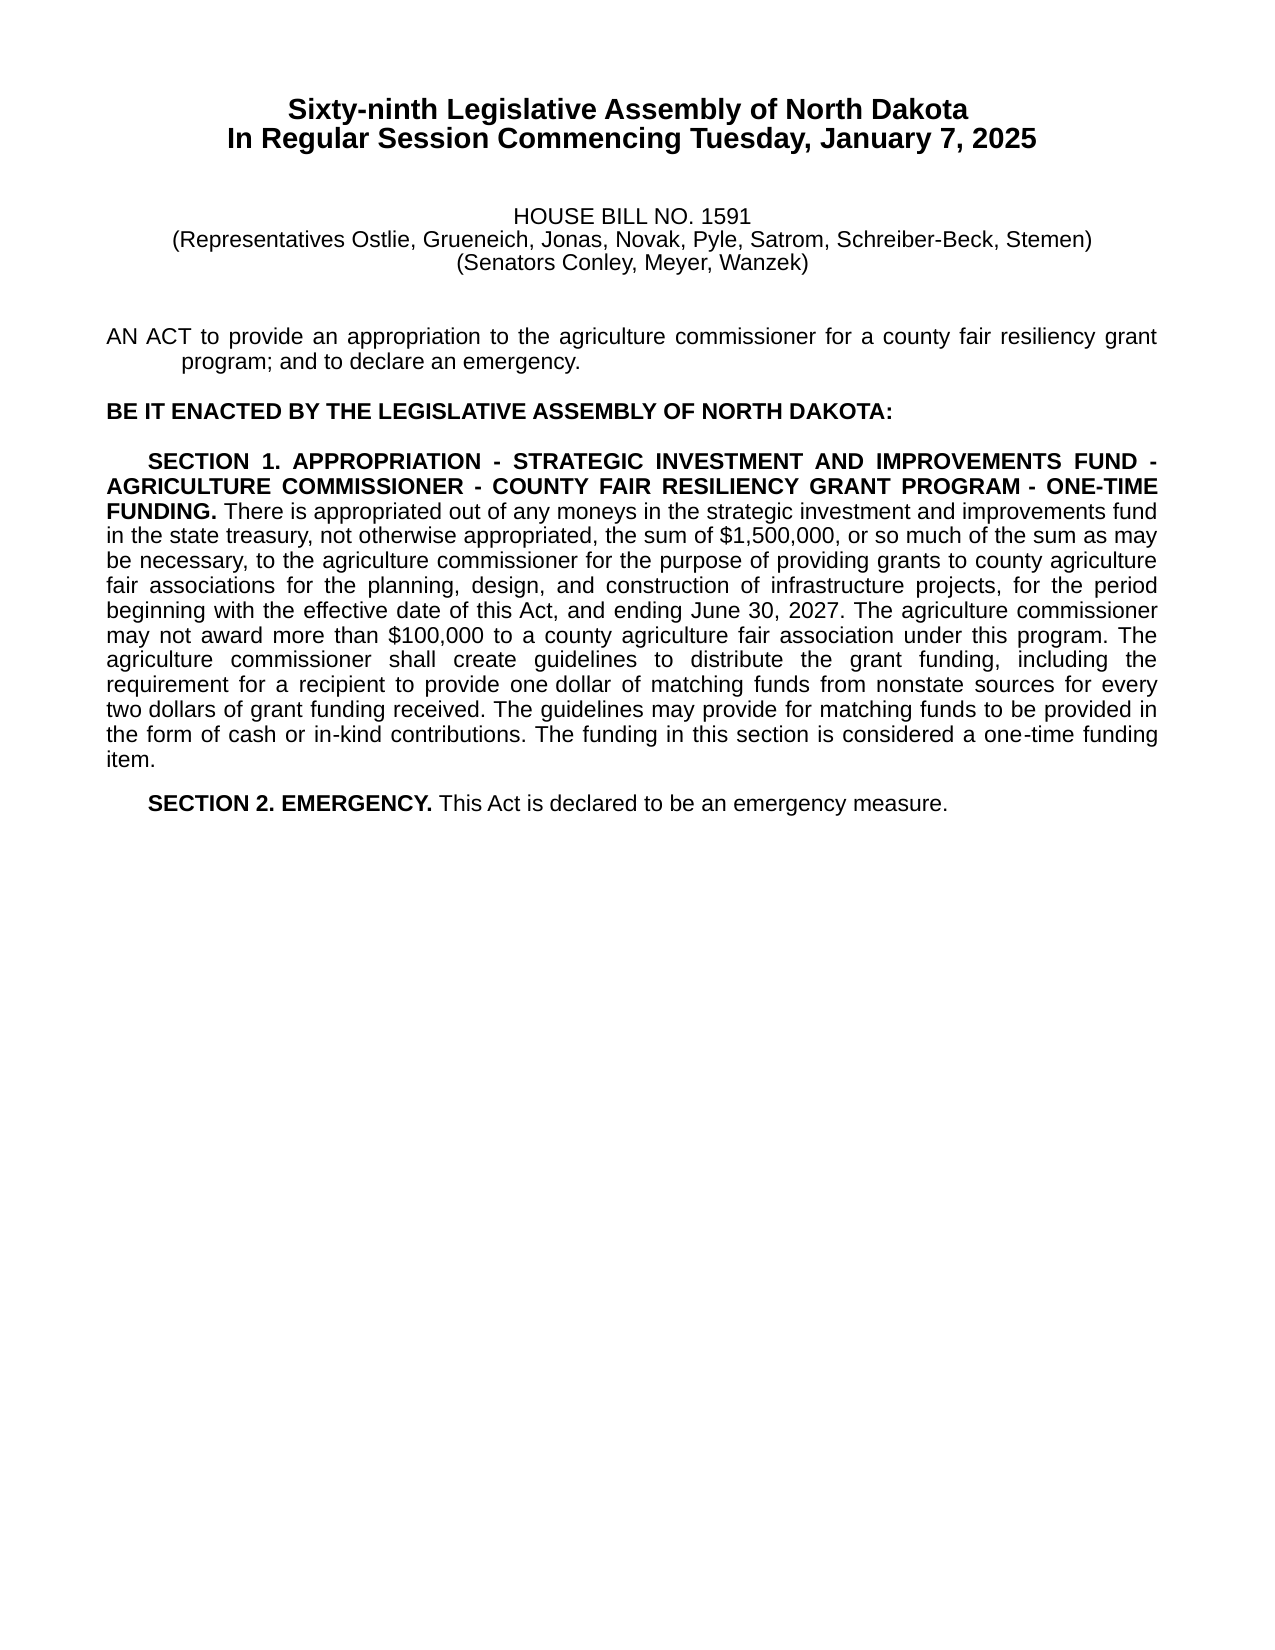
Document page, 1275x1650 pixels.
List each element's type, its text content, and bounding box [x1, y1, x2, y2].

text SECTION 1. APPROPRIATION - STRATEGIC INVESTMENT AND IMPROVEMENTS FUND - AGRICULTURE COMMISSIONER - COUNTY FAIR RESILIENCY GRANT PROGRAM - ONE-TIME FUNDING. There is appropriated out of any moneys in the strategic investment and improvements fund in the state treasury, not otherwise appropriated, the sum of $1,500,000, or so much of the sum as may be necessary, to the agriculture commissioner for the purpose of providing grants to county agriculture fair associations for the planning, design, and construction of infrastructure projects, for the period beginning with the effective date of this Act, and ending June 30, 2027. The agriculture commissioner may not award more than $100,000 to a county agriculture fair association under this program. The agriculture commissioner shall create guidelines to distribute the grant funding, including the requirement for a recipient to provide one dollar of matching funds from nonstate sources for every two dollars of grant funding received. The guidelines may provide for matching funds to be provided in the form of cash or in‑kind contributions. The funding in this section is considered a one‑time funding item. [106, 450, 1158, 772]
title AN ACT to provide an appropriation to the agriculture commissioner for a county fair resiliency grant program; and to declare an emergency. [106, 325, 1158, 374]
text BE IT ENACTED BY THE LEGISLATIVE ASSEMBLY OF NORTH DAKOTA: [106, 400, 1158, 425]
title Sixty-ninth Legislative Assembly of North Dakota [106, 96, 1158, 125]
text SECTION 2. EMERGENCY. This Act is declared to be an emergency measure. [106, 792, 1158, 817]
title In Regular Session Commencing Tuesday, January 7, 2025 [106, 125, 1158, 154]
text (Senators Conley, Meyer, Wanzek) [106, 252, 1158, 275]
text House BILL NO. 1591 [106, 204, 1158, 229]
text (Representatives Ostlie, Grueneich, Jonas, Novak, Pyle, Satrom, Schreiber-Beck, Stemen) [106, 229, 1158, 252]
